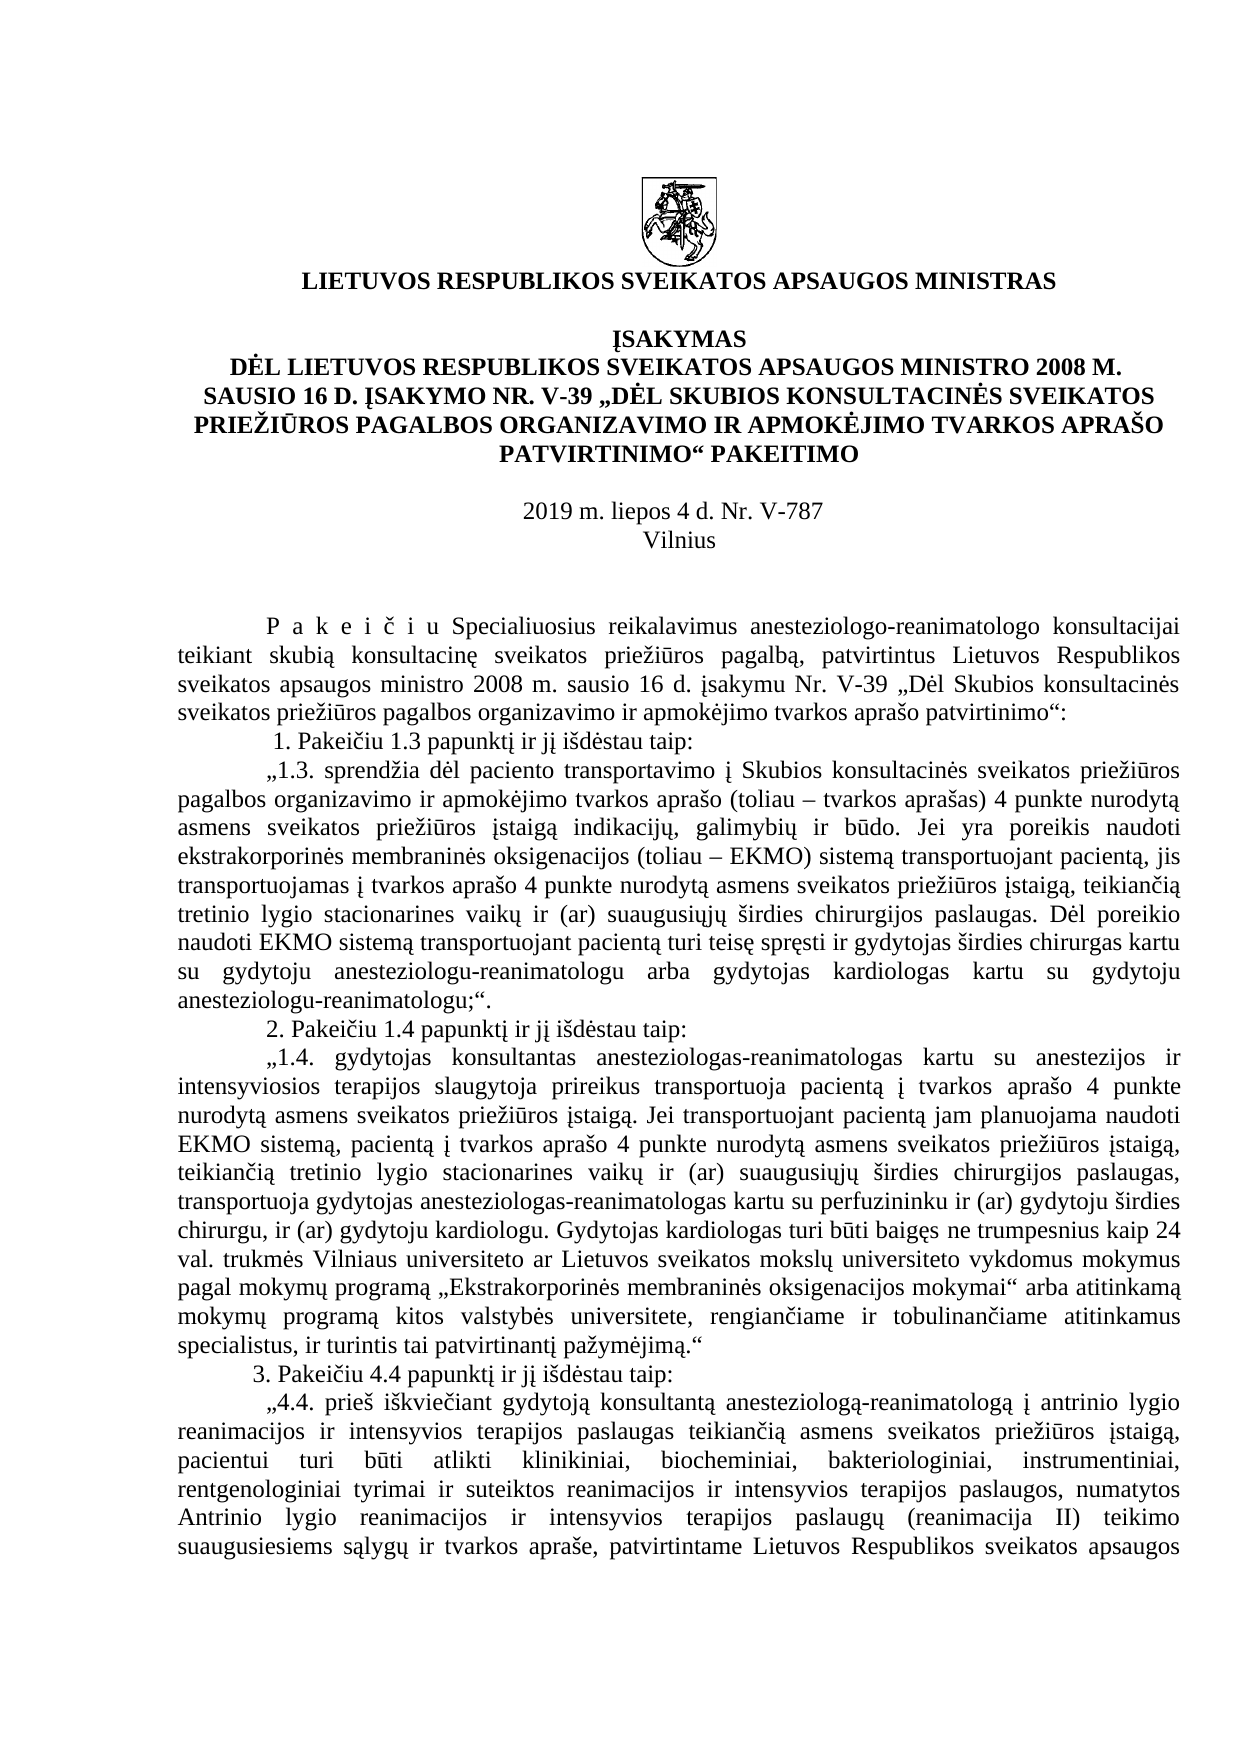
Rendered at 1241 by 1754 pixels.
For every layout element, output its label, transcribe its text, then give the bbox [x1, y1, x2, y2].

text „4.4. prieš iškviečiant gydytoją konsultantą anesteziologą-reanimatologą į antrinio lygio reanimacijos ir intensyvios terapijos paslaugas teikiančią asmens sveikatos priežiūros įstaigą, pacientui turi būti atlikti klinikiniai, biocheminiai, bakteriologiniai, instrumentiniai, rentgenologiniai tyrimai ir suteiktos reanimacijos ir intensyvios terapijos paslaugos, numatytos Antrinio lygio reanimacijos ir intensyvios terapijos paslaugų (reanimacija II) teikimo suaugusiesiems sąlygų ir tvarkos apraše, patvirtintame Lietuvos Respublikos sveikatos apsaugos [177, 1387, 1181, 1560]
text SAUSIO 16 D. ĮSAKYMO NR. V-39 „DĖL SKUBIOS KONSULTACINĖS SVEIKATOS PRIEŽIŪROS PAGALBOS ORGANIZAVIMO IR APMOKĖJIMO TVARKOS APRAŠO PATVIRTINIMO“ PAKEITIMO [177, 381, 1181, 467]
text ĮSAKYMAS [177, 324, 1181, 352]
text P a k e i č i u Specialiuosius reikalavimus anesteziologo-reanimatologo konsultacijai teikiant skubią konsultacinę sveikatos priežiūros pagalbą, patvirtintus Lietuvos Respublikos sveikatos apsaugos ministro 2008 m. sausio 16 d. įsakymu Nr. V-39 „Dėl Skubios konsultacinės sveikatos priežiūros pagalbos organizavimo ir apmokėjimo tvarkos aprašo patvirtinimo“: [177, 611, 1181, 726]
text „1.3. sprendžia dėl paciento transportavimo į Skubios konsultacinės sveikatos priežiūros pagalbos organizavimo ir apmokėjimo tvarkos aprašo (toliau – tvarkos aprašas) 4 punkte nurodytą asmens sveikatos priežiūros įstaigą indikacijų, galimybių ir būdo. Jei yra poreikis naudoti ekstrakorporinės membraninės oksigenacijos (toliau – EKMO) sistemą transportuojant pacientą, jis transportuojamas į tvarkos aprašo 4 punkte nurodytą asmens sveikatos priežiūros įstaigą, teikiančią tretinio lygio stacionarines vaikų ir (ar) suaugusiųjų širdies chirurgijos paslaugas. Dėl poreikio naudoti EKMO sistemą transportuojant pacientą turi teisę spręsti ir gydytojas širdies chirurgas kartu su gydytoju anesteziologu-reanimatologu arba gydytojas kardiologas kartu su gydytoju anesteziologu-reanimatologu;“. [177, 755, 1181, 1014]
text Vilnius [177, 525, 1181, 554]
text 2019 m. liepos 4 d. Nr. V-787 [177, 496, 1181, 525]
text LIETUVOS RESPUBLIKOS SVEIKATOS APSAUGOS MINISTRAS [177, 266, 1181, 295]
text 1. Pakeičiu 1.3 papunktį ir jį išdėstau taip: [177, 726, 1181, 755]
text 3. Pakeičiu 4.4 papunktį ir jį išdėstau taip: [177, 1359, 1181, 1387]
text „1.4. gydytojas konsultantas anesteziologas-reanimatologas kartu su anestezijos ir intensyviosios terapijos slaugytoja prireikus transportuoja pacientą į tvarkos aprašo 4 punkte nurodytą asmens sveikatos priežiūros įstaigą. Jei transportuojant pacientą jam planuojama naudoti EKMO sistemą, pacientą į tvarkos aprašo 4 punkte nurodytą asmens sveikatos priežiūros įstaigą, teikiančią tretinio lygio stacionarines vaikų ir (ar) suaugusiųjų širdies chirurgijos paslaugas, transportuoja gydytojas anesteziologas-reanimatologas kartu su perfuzininku ir (ar) gydytoju širdies chirurgu, ir (ar) gydytoju kardiologu. Gydytojas kardiologas turi būti baigęs ne trumpesnius kaip 24 val. trukmės Vilniaus universiteto ar Lietuvos sveikatos mokslų universiteto vykdomus mokymus pagal mokymų programą „Ekstrakorporinės membraninės oksigenacijos mokymai“ arba atitinkamą mokymų programą kitos valstybės universitete, rengiančiame ir tobulinančiame atitinkamus specialistus, ir turintis tai patvirtinantį pažymėjimą.“ [177, 1042, 1181, 1359]
text 2. Pakeičiu 1.4 papunktį ir jį išdėstau taip: [177, 1014, 1181, 1042]
text DĖL LIETUVOS RESPUBLIKOS SVEIKATOS APSAUGOS MINISTRO 2008 M. [177, 352, 1181, 381]
